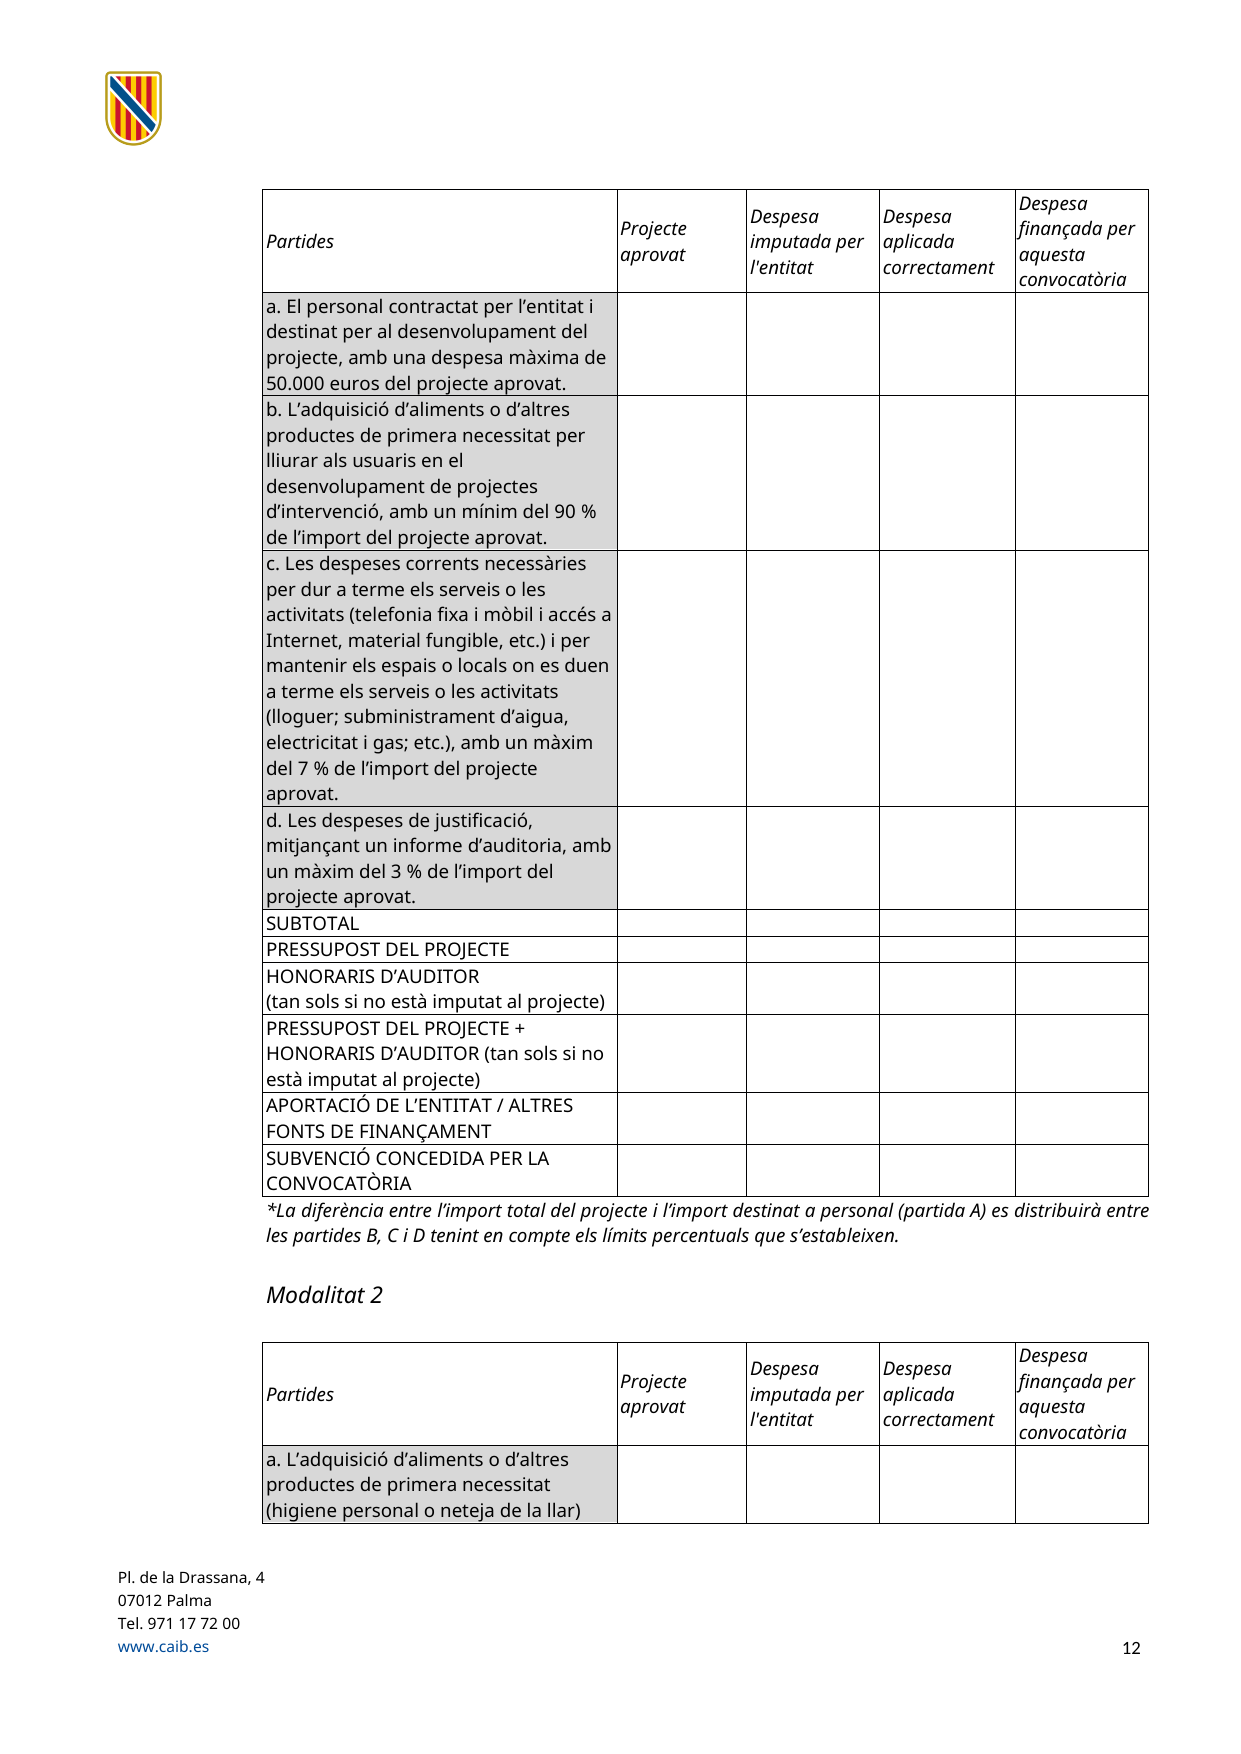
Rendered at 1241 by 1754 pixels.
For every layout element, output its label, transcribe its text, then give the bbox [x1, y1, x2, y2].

table_cell a. L’adquisició d’aliments o d’altres productes de primera necessitat (higiene personal o neteja de la llar) [263, 1446, 617, 1522]
table_cell c. Les despeses corrents necessàries per dur a terme els serveis o les activitats (telefonia fixa i mòbil i accés a Internet, material fungible, etc.) i per mantenir els espais o locals on es duen a terme els serveis o les activitats (lloguer; subministrament d’aigua, electricitat i gas; etc.), amb un màxim del 7 % de l’import del projecte aprovat. [263, 551, 617, 806]
table_cell [747, 910, 879, 936]
table_header Despesa aplicada correctament [880, 1343, 1015, 1445]
table_cell [747, 937, 879, 962]
table_cell [880, 1015, 1015, 1092]
table_cell PRESSUPOST DEL PROJECTE + HONORARIS D’AUDITOR (tan sols si no està imputat al projecte) [263, 1015, 617, 1092]
table_cell [618, 937, 746, 962]
table_cell SUBVENCIÓ CONCEDIDA PER LA CONVOCATÒRIA [263, 1145, 617, 1196]
table_header Despesa finançada per aquesta convocatòria [1016, 190, 1148, 292]
table_cell [747, 1015, 879, 1092]
table_cell [1016, 910, 1148, 936]
table_header Despesa imputada per l'entitat [747, 1343, 879, 1445]
picture [87, 43, 180, 174]
table_header Despesa finançada per aquesta convocatòria [1016, 1343, 1148, 1445]
table_cell [880, 1145, 1015, 1196]
table_cell [1016, 1093, 1148, 1144]
table_cell [880, 293, 1015, 395]
table_header Despesa aplicada correctament [880, 190, 1015, 292]
table_cell [618, 396, 746, 549]
table_cell [747, 1446, 879, 1522]
table_cell [747, 1093, 879, 1144]
table_cell [880, 1446, 1015, 1522]
table_cell [880, 910, 1015, 936]
table_cell [880, 396, 1015, 549]
table_cell [1016, 1145, 1148, 1196]
text *La diferència entre l’import total del projecte i l’import destinat a personal (partida A) es distribuirà entre les partides B, C i D tenint en compte els límits percentuals que s’estableixen. [266, 1197, 1152, 1248]
table_cell [747, 293, 879, 395]
table_cell [618, 1145, 746, 1196]
table_cell HONORARIS D’AUDITOR (tan sols si no està imputat al projecte) [263, 963, 617, 1014]
table_cell PRESSUPOST DEL PROJECTE [263, 937, 617, 962]
table_cell [618, 551, 746, 806]
table_header Projecte aprovat [618, 1343, 746, 1445]
table_cell [618, 910, 746, 936]
table_cell d. Les despeses de justificació, mitjançant un informe d’auditoria, amb un màxim del 3 % de l’import del projecte aprovat. [263, 807, 617, 909]
table_cell [1016, 963, 1148, 1014]
table_cell [747, 551, 879, 806]
table_cell [1016, 396, 1148, 549]
table_cell [880, 807, 1015, 909]
table_cell [747, 1145, 879, 1196]
table_cell [880, 963, 1015, 1014]
table_header Projecte aprovat [618, 190, 746, 292]
table_header Partides [263, 1343, 617, 1445]
table_cell [880, 937, 1015, 962]
table_cell [1016, 1015, 1148, 1092]
table_cell [618, 1446, 746, 1522]
table_cell [1016, 551, 1148, 806]
text Modalitat 2 [266, 1279, 1152, 1311]
table_cell [1016, 807, 1148, 909]
table_cell a. El personal contractat per l’entitat i destinat per al desenvolupament del projecte, amb una despesa màxima de 50.000 euros del projecte aprovat. [263, 293, 617, 395]
table_cell SUBTOTAL [263, 910, 617, 936]
table_cell APORTACIÓ DE L’ENTITAT / ALTRES FONTS DE FINANÇAMENT [263, 1093, 617, 1144]
table_header Despesa imputada per l'entitat [747, 190, 879, 292]
table_cell [1016, 293, 1148, 395]
table_cell [747, 963, 879, 1014]
table_cell b. L’adquisició d’aliments o d’altres productes de primera necessitat per lliurar als usuaris en el desenvolupament de projectes d’intervenció, amb un mínim del 90 % de l’import del projecte aprovat. [263, 396, 617, 549]
table_cell [880, 1093, 1015, 1144]
table_cell [1016, 1446, 1148, 1522]
table_cell [618, 1093, 746, 1144]
table_cell [747, 396, 879, 549]
table_cell [618, 1015, 746, 1092]
table_cell [880, 551, 1015, 806]
table_cell [747, 807, 879, 909]
table_header Partides [263, 190, 617, 292]
table_cell [1016, 937, 1148, 962]
table_cell [618, 293, 746, 395]
table_cell [618, 807, 746, 909]
table_cell [618, 963, 746, 1014]
